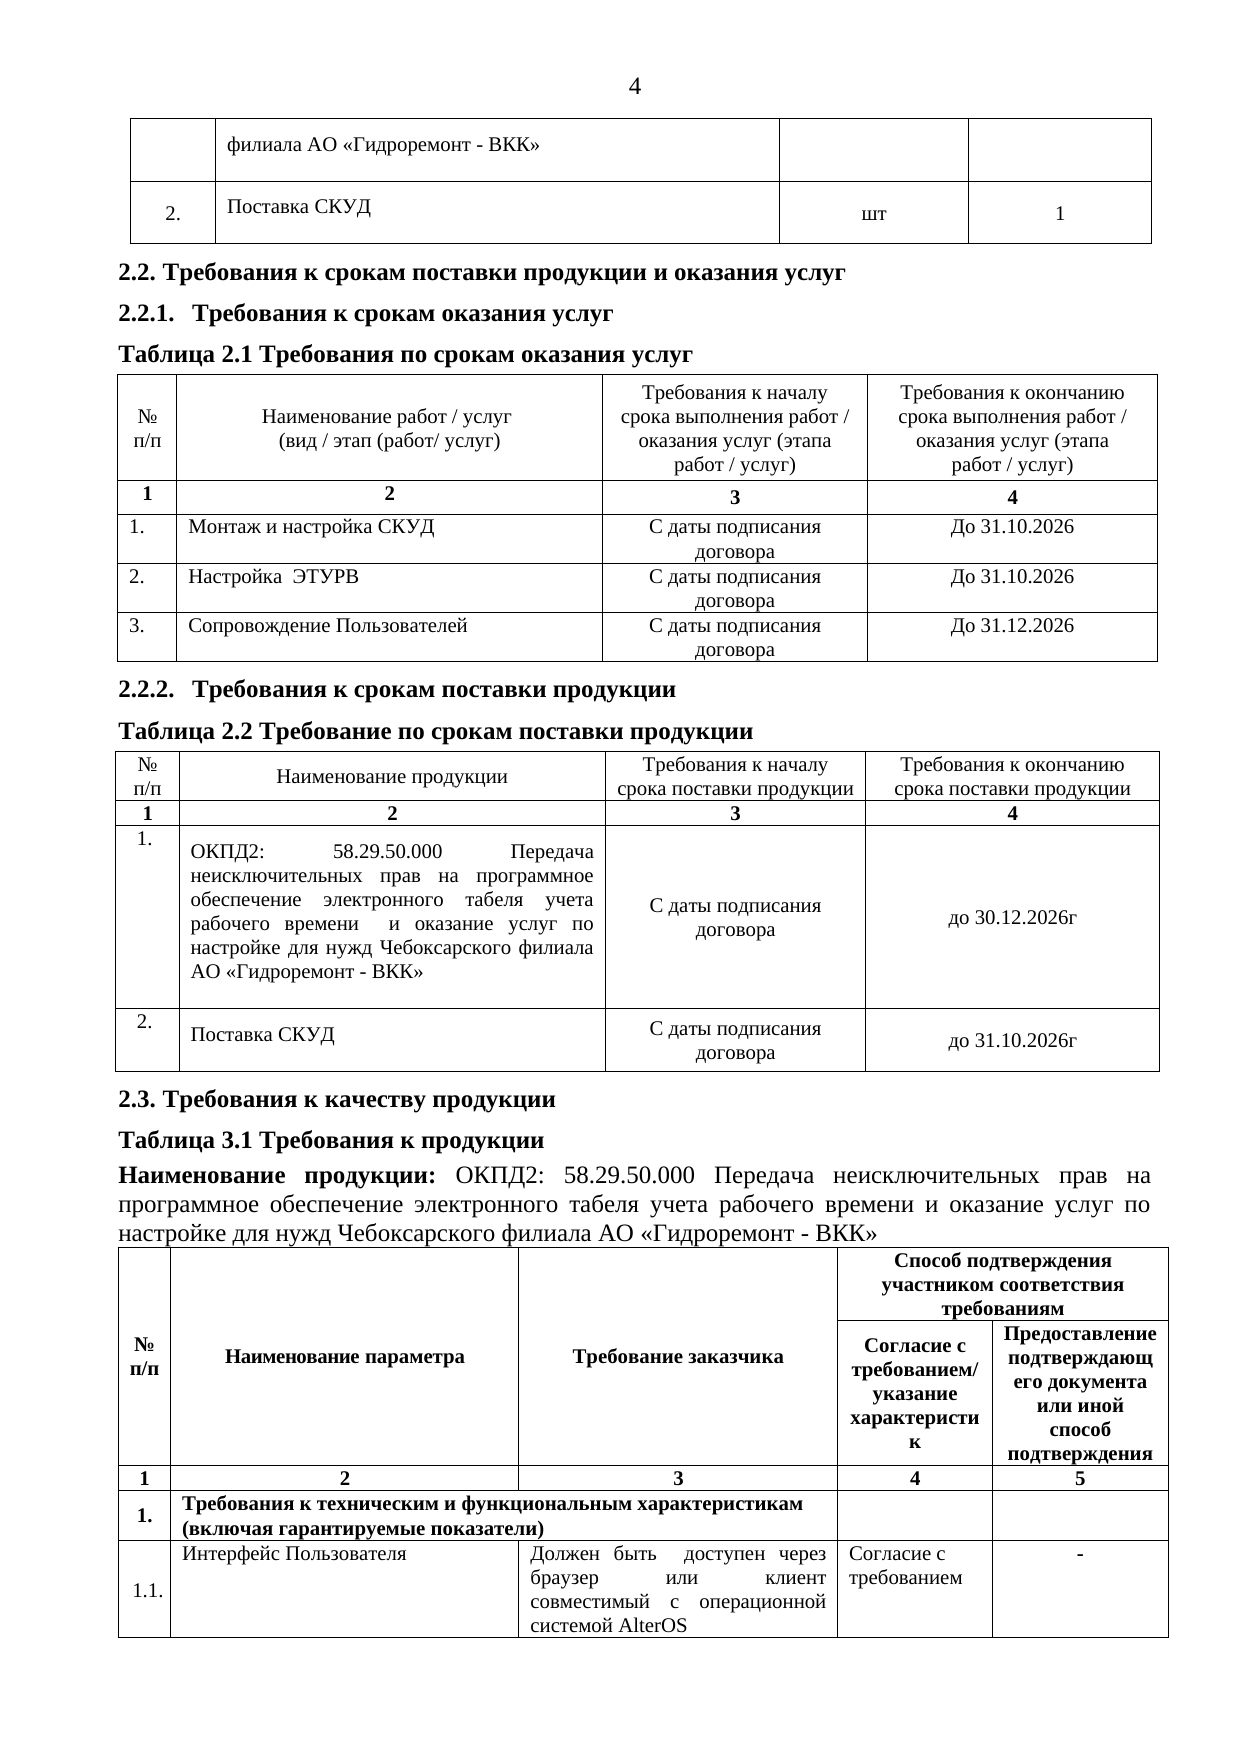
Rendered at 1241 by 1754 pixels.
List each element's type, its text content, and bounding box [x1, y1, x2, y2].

table_cell Интерфейс Пользователя [171, 1541, 518, 1637]
table_header Наименование работ / услуг (вид / этап (работ/ услуг) [177, 375, 602, 480]
table_cell 3 [606, 801, 865, 825]
table_cell 4 [868, 481, 1157, 513]
table_cell [118, 515, 176, 563]
table_cell С даты подписания договора [603, 613, 867, 661]
table_cell [969, 119, 1151, 181]
table_cell [993, 1491, 1168, 1539]
table_cell 3 [603, 481, 867, 513]
table_cell 2. [116, 1009, 179, 1071]
table_cell [838, 1491, 992, 1539]
table_header № п/п [118, 375, 176, 480]
table_cell Согласие с требованием/ указание характеристик [838, 1321, 992, 1465]
table_cell 1 [118, 481, 176, 513]
table_header Требования к началу срока поставки продукции [606, 752, 865, 800]
table_cell до 31.10.2026г [866, 1009, 1159, 1071]
table_cell С даты подписания договора [606, 826, 865, 1008]
table_cell С даты подписания договора [603, 564, 867, 612]
table_cell 5 [993, 1466, 1168, 1490]
table_cell Монтаж и настройка СКУД [177, 515, 602, 563]
table_cell До 31.10.2026 [868, 515, 1157, 563]
table_cell С даты подписания договора [603, 515, 867, 563]
table_cell Требования к техническим и функциональным характеристикам (включая гарантируемые показатели) [171, 1491, 837, 1539]
table_cell 1 [116, 801, 179, 825]
table_cell [780, 119, 968, 181]
table_header Требования к началу срока выполнения работ / оказания услуг (этапа работ / услуг) [603, 375, 867, 480]
table_cell филиала АО «Гидроремонт - ВКК» [216, 119, 779, 181]
table_header Способ подтверждения участником соответствия требованиям [838, 1248, 1168, 1320]
table_cell До 31.10.2026 [868, 564, 1157, 612]
table_cell 1 [969, 182, 1151, 243]
table_header Наименование продукции [180, 752, 605, 800]
table_header № п/п [119, 1248, 170, 1465]
table_cell С даты подписания договора [606, 1009, 865, 1071]
table_cell 1. [116, 826, 179, 1008]
table_cell [131, 182, 215, 243]
table_header Требования к окончанию срока поставки продукции [866, 752, 1159, 800]
table_header Требование заказчика [519, 1248, 837, 1465]
table_cell 4 [866, 801, 1159, 825]
text Наименование продукции: ОКПД2: 58.29.50.000 Передача неисключительных прав на программное обеспечение электронного табеля учета рабочего времени и оказание услуг по настройке для нужд Чебоксарского филиала АО «Гидроремонт - ВКК» [118, 1160, 1152, 1247]
table_cell 2 [177, 481, 602, 513]
table_cell До 31.12.2026 [868, 613, 1157, 661]
table_cell Поставка СКУД [180, 1009, 605, 1071]
table_cell до 30.12.2026г [866, 826, 1159, 1008]
table_cell шт [780, 182, 968, 243]
subtitle Таблица 2.2 Требование по срокам поставки продукции [118, 716, 1152, 744]
table_cell [118, 564, 176, 612]
table_cell 3 [519, 1466, 837, 1490]
table_cell ОКПД2: 58.29.50.000 Передача неисключительных прав на программное обеспечение электронного табеля учета рабочего времени и оказание услуг по настройке для нужд Чебоксарского филиала АО «Гидроремонт - ВКК» [180, 826, 605, 1008]
subtitle Требования к срокам оказания услуг [118, 298, 1152, 327]
subtitle Таблица 3.1 Требования к продукции [118, 1125, 1152, 1154]
subtitle Требования к качеству продукции [118, 1084, 1152, 1113]
table_cell [119, 1491, 170, 1539]
table_cell - [993, 1541, 1168, 1637]
table_cell [119, 1541, 170, 1637]
table_cell 4 [838, 1466, 992, 1490]
table_cell 2 [171, 1466, 518, 1490]
table_cell 2 [180, 801, 605, 825]
table_cell 1 [119, 1466, 170, 1490]
subtitle Требования к срокам поставки продукции [118, 674, 1152, 703]
table_cell Настройка ЭТУРВ [177, 564, 602, 612]
table_header Требования к окончанию срока выполнения работ / оказания услуг (этапа работ / услуг) [868, 375, 1157, 480]
table_cell Сопровождение Пользователей [177, 613, 602, 661]
table_header Наименование параметра [171, 1248, 518, 1465]
subtitle Требования к срокам поставки продукции и оказания услуг [118, 257, 1152, 286]
table_cell [118, 613, 176, 661]
table_cell Поставка СКУД [216, 182, 779, 243]
table_header № п/п [116, 752, 179, 800]
table_cell Согласие с требованием [838, 1541, 992, 1637]
table_cell [131, 119, 215, 181]
subtitle Таблица 2.1 Требования по срокам оказания услуг [118, 339, 1152, 368]
table_cell Предоставление подтверждающего документа или иной способ подтверждения [993, 1321, 1168, 1465]
table_cell Должен быть доступен через браузер или клиент совместимый с операционной системой AlterOS [519, 1541, 837, 1637]
